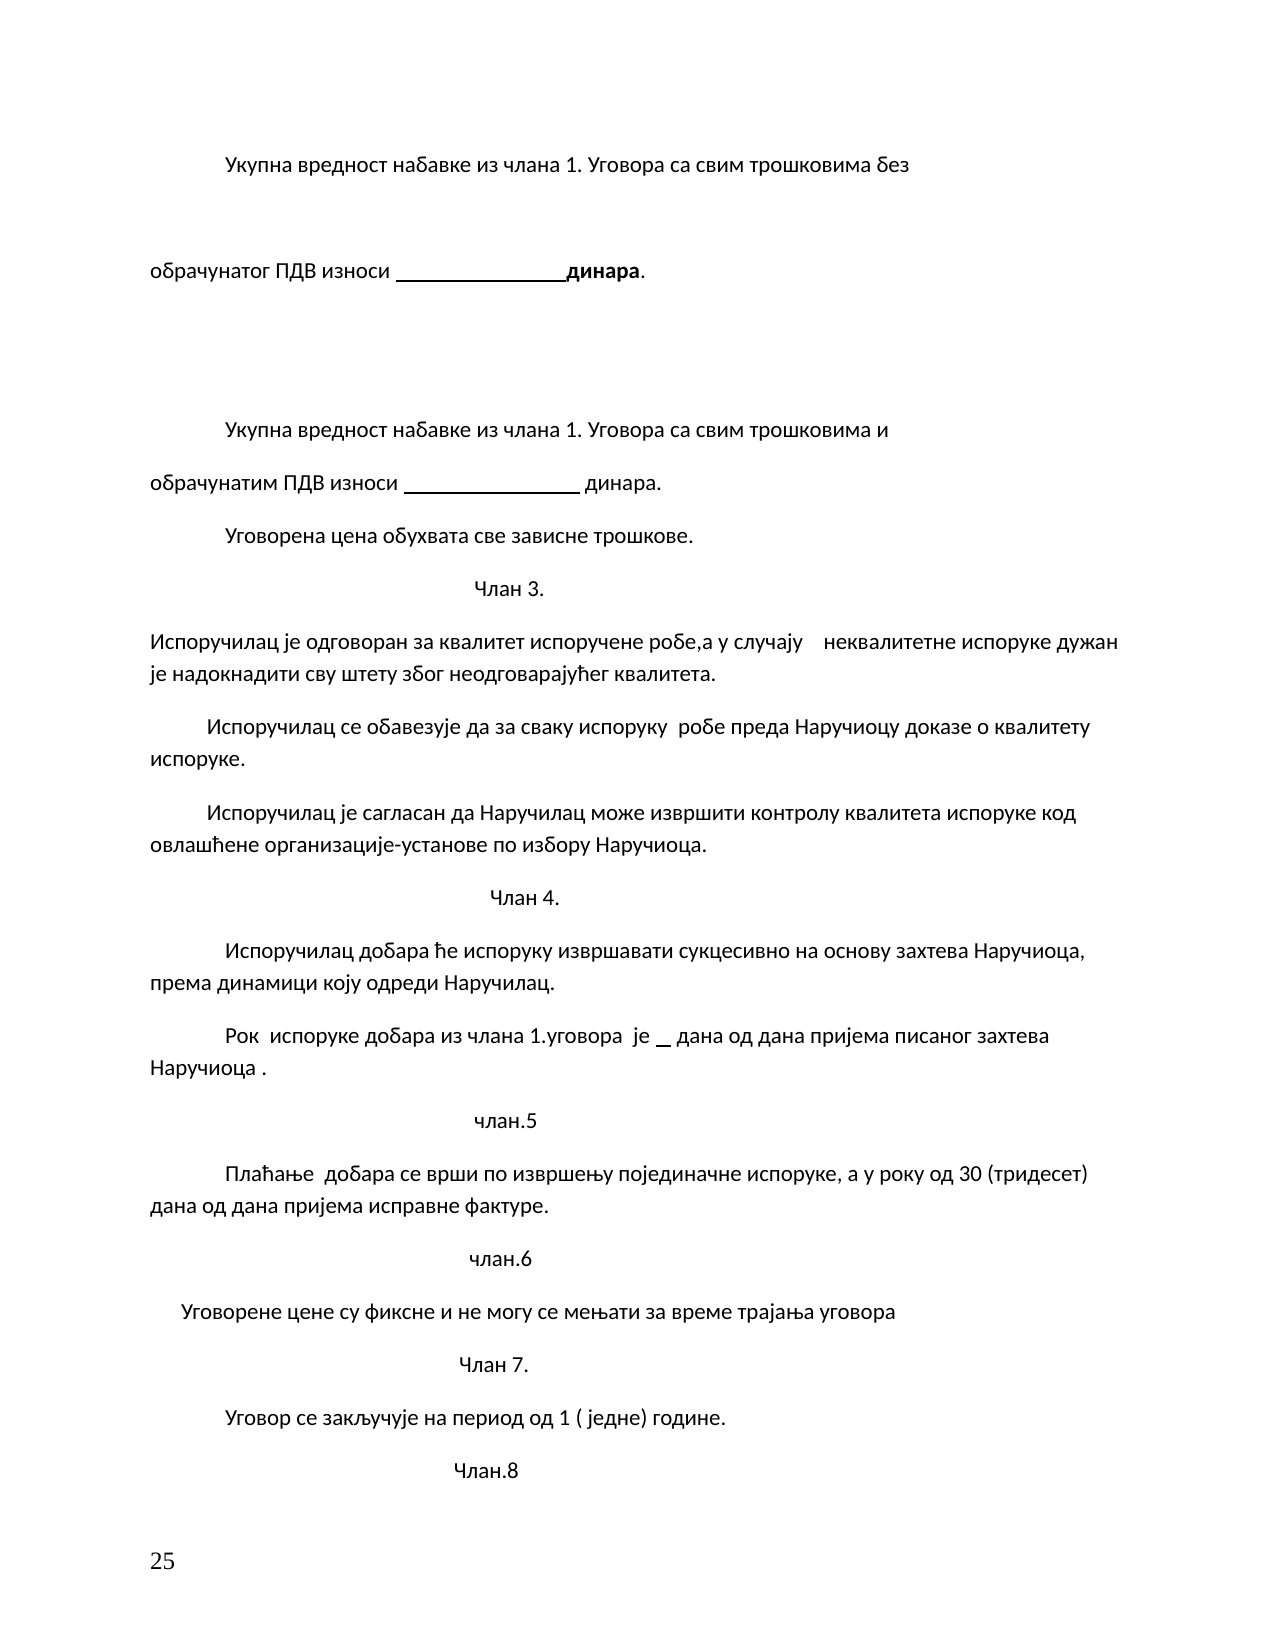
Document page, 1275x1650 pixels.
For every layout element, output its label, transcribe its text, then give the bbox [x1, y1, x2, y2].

text Члан.8 [150, 1457, 1125, 1484]
text Уговорене цене су фиксне и не могу се мењати за време трајања уговора [150, 1297, 1125, 1326]
text обрачунатог ПДВ износи динара. [150, 256, 1125, 284]
text члан.6 [150, 1244, 1125, 1272]
text Уговор се закључује на период од 1 ( једне) године. [150, 1403, 1125, 1432]
text члан.5 [150, 1106, 1125, 1134]
text Плаћање добара се врши по извршењу појединачне испоруке, а у року од 30 (тридесет) дана од дана пријема исправне фактуре. [150, 1159, 1125, 1219]
text Члан 4. [150, 883, 1125, 911]
text Члан 7. [150, 1351, 1125, 1378]
text Испоручилац је сагласан да Наручилац може извршити контролу квалитета испоруке код овлашћене организације-установе по избору Наручиоца. [150, 798, 1125, 858]
text Укупна вредност набавке из члана 1. Уговора са свим трошковима и [150, 415, 1125, 443]
text обрачунатим ПДВ износи динара. [150, 468, 1125, 496]
text Укупна вредност набавке из члана 1. Уговора са свим трошковима без [150, 150, 1125, 178]
text Испоручилац се обавезује да за сваку испоруку робе преда Наручиоцу доказе о квалитету испоруке. [150, 712, 1125, 773]
text Уговорена цена обухвата све зависне трошкове. [150, 521, 1125, 549]
text Члан 3. [150, 574, 1125, 602]
text Рок испоруке добара из члана 1.уговора је дана од дана пријема писаног захтева Наручиоца . [150, 1021, 1125, 1081]
text Испоручилац је одговоран за квалитет испоручене робе,а у случају неквалитетне испоруке дужан је надокнадити сву штету због неодговарајућег квалитета. [150, 627, 1125, 687]
text Испоручилац добара ће испоруку извршавати сукцесивно на основу захтева Наручиоца, према динамици коју одреди Наручилац. [150, 936, 1125, 996]
